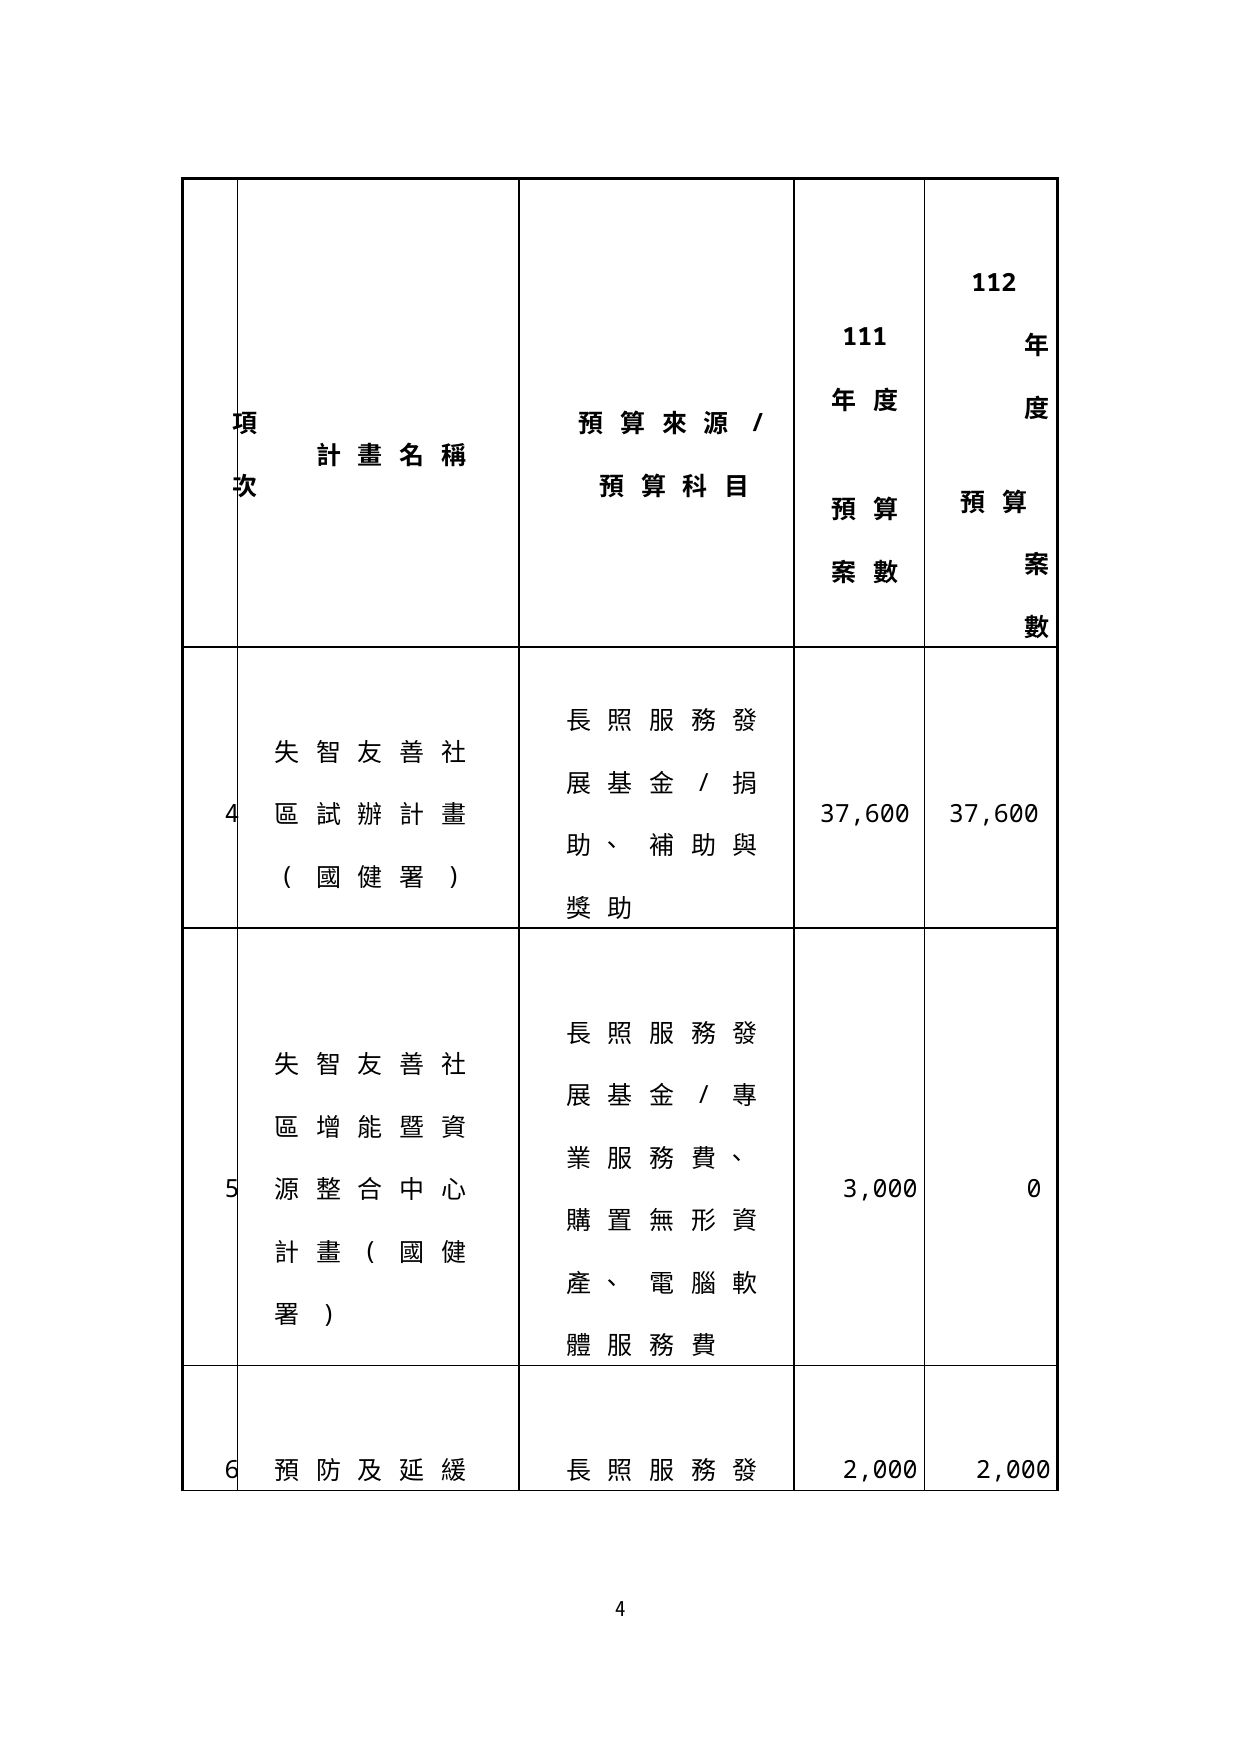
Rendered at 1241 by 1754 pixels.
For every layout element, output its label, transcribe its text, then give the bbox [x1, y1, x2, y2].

table_header 項次 [184, 180, 237, 646]
table_cell 預防及延緩 [238, 1366, 518, 1490]
table_cell 5 [184, 929, 237, 1365]
table_cell 3,000 [795, 929, 924, 1365]
table_cell 長照服務發展基金/專業服務費、購置無形資產、電腦軟體服務費 [520, 929, 793, 1365]
table_cell 2,000 [925, 1366, 1056, 1490]
table_cell 長照服務發 [520, 1366, 793, 1490]
table_cell 4 [184, 648, 237, 927]
table_cell 37,600 [795, 648, 924, 927]
table_cell 0 [925, 929, 1056, 1365]
table_cell 6 [184, 1366, 237, 1490]
table_cell 37,600 [925, 648, 1056, 927]
table_header 112年度 預算案數 [925, 180, 1056, 646]
table_cell 長照服務發展基金/捐助、補助與獎助 [520, 648, 793, 927]
table_cell 失智友善社區試辦計畫(國健署) [238, 648, 518, 927]
table_cell 失智友善社區增能暨資源整合中心計畫(國健署) [238, 929, 518, 1365]
table_header 111年度 預算案數 [795, 180, 924, 646]
table_header 計畫名稱 [238, 180, 518, 646]
table_header 預算來源/預算科目 [520, 180, 793, 646]
table_cell 2,000 [795, 1366, 924, 1490]
